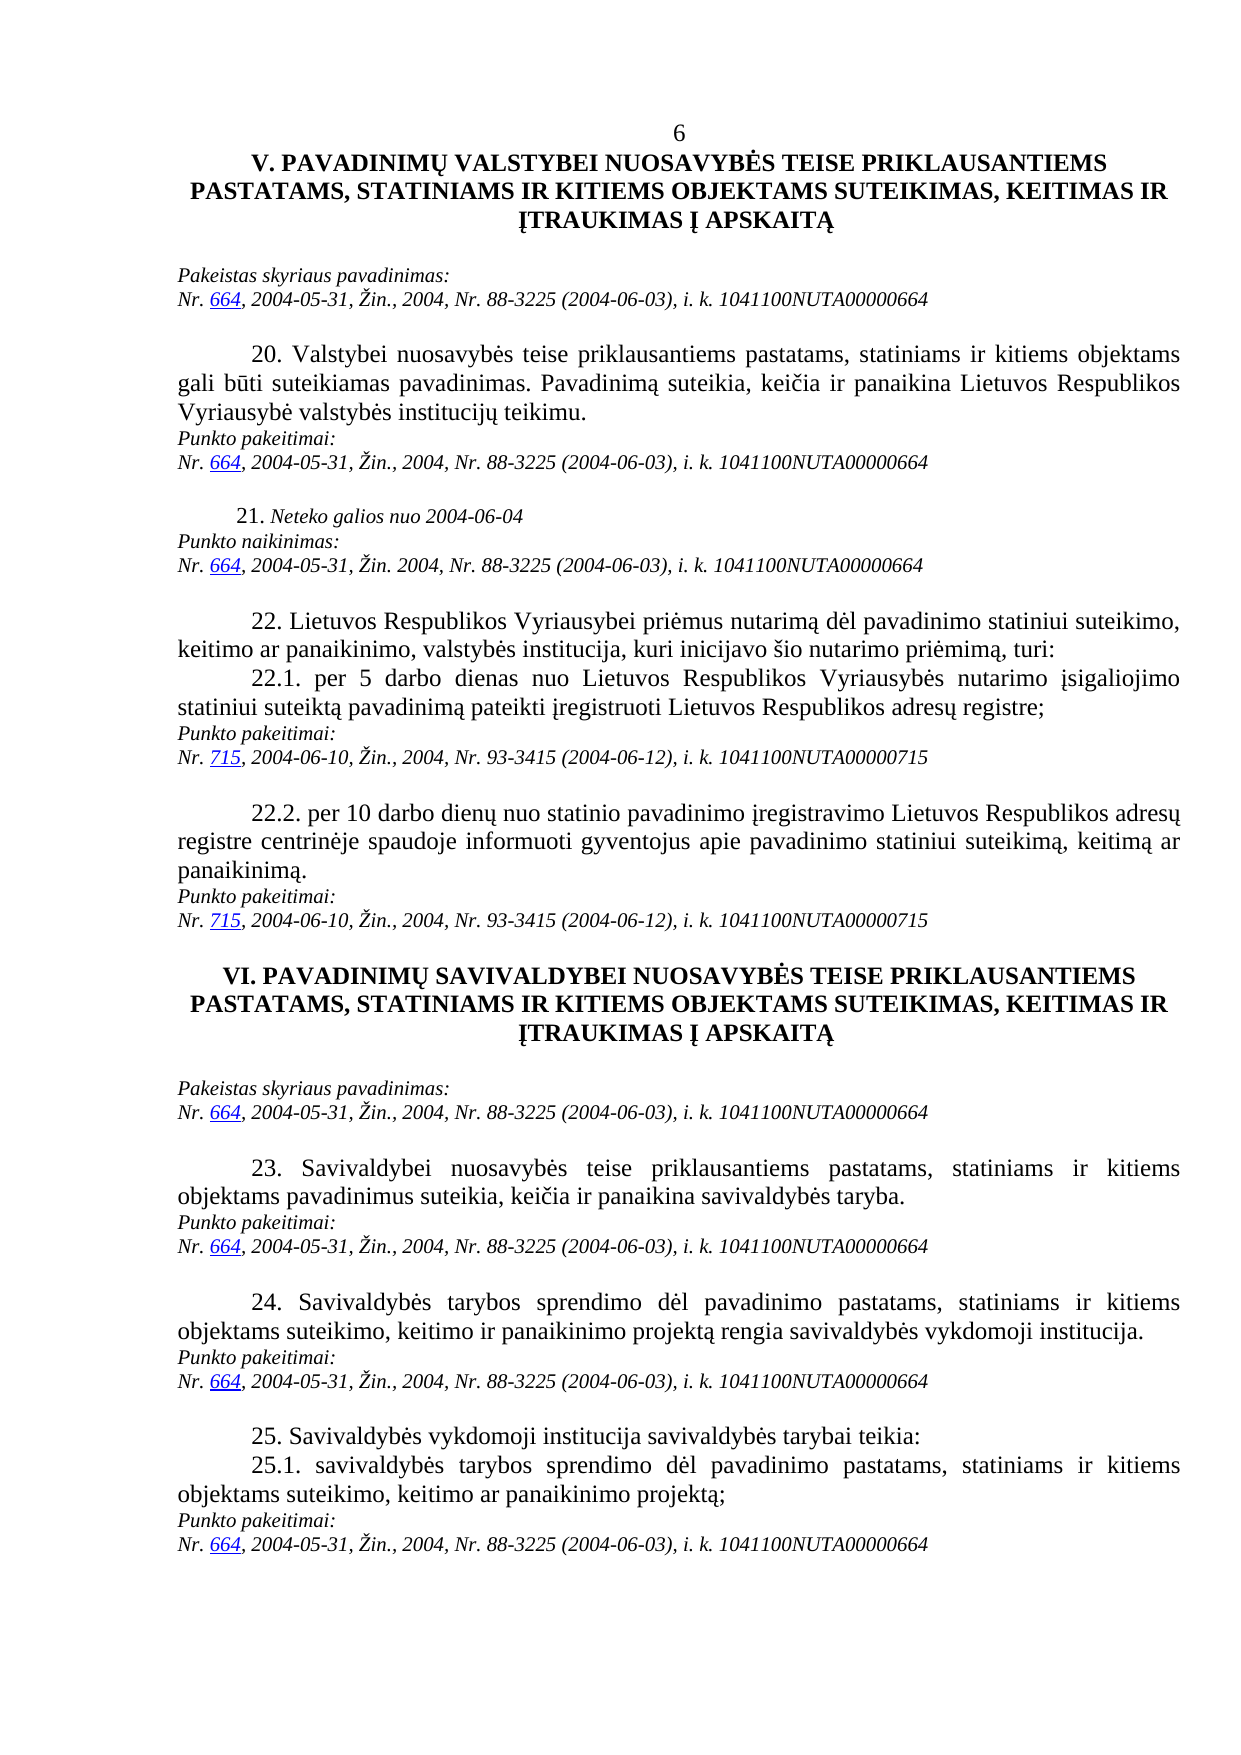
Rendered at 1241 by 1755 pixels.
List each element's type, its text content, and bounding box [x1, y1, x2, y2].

text Pakeistas skyriaus pavadinimas: [177, 263, 1181, 287]
text 23. Savivaldybei nuosavybės teise priklausantiems pastatams, statiniams ir kitiems objektams pavadinimus suteikia, keičia ir panaikina savivaldybės taryba. [177, 1153, 1181, 1210]
text Punkto pakeitimai: [177, 1344, 1181, 1369]
text Nr. 664, 2004-05-31, Žin., 2004, Nr. 88-3225 (2004-06-03), i. k. 1041100NUTA00000664 [177, 1100, 1181, 1124]
text Punkto pakeitimai: [177, 426, 1181, 450]
text Nr. 664, 2004-05-31, Žin., 2004, Nr. 88-3225 (2004-06-03), i. k. 1041100NUTA00000664 [177, 1369, 1181, 1393]
text VI. PAVADINIMŲ SAVIVALDYBEI NUOSAVYBĖS TEISE PRIKLAUSANTIEMS PASTATAMS, STATINIAMS IR KITIEMS OBJEKTAMS SUTEIKIMAS, KEITIMAS IR ĮTRAUKIMAS Į APSKAITĄ [177, 961, 1181, 1047]
text Pakeistas skyriaus pavadinimas: [177, 1076, 1181, 1100]
text 24. Savivaldybės tarybos sprendimo dėl pavadinimo pastatams, statiniams ir kitiems objektams suteikimo, keitimo ir panaikinimo projektą rengia savivaldybės vykdomoji institucija. [177, 1287, 1181, 1344]
text 22. Lietuvos Respublikos Vyriausybei priėmus nutarimą dėl pavadinimo statiniui suteikimo, keitimo ar panaikinimo, valstybės institucija, kuri inicijavo šio nutarimo priėmimą, turi: [177, 606, 1181, 663]
text Nr. 664, 2004-05-31, Žin., 2004, Nr. 88-3225 (2004-06-03), i. k. 1041100NUTA00000664 [177, 287, 1181, 311]
text 21. Neteko galios nuo 2004-06-04 [177, 503, 1181, 529]
text V. PAVADINIMŲ VALSTYBEI NUOSAVYBĖS TEISE PRIKLAUSANTIEMS PASTATAMS, STATINIAMS IR KITIEMS OBJEKTAMS SUTEIKIMAS, KEITIMAS IR ĮTRAUKIMAS Į APSKAITĄ [177, 148, 1181, 234]
text Nr. 715, 2004-06-10, Žin., 2004, Nr. 93-3415 (2004-06-12), i. k. 1041100NUTA00000715 [177, 745, 1181, 769]
text Punkto pakeitimai: [177, 721, 1181, 745]
text 25. Savivaldybės vykdomoji institucija savivaldybės tarybai teikia: [177, 1421, 1181, 1450]
text Punkto pakeitimai: [177, 1210, 1181, 1234]
text Punkto naikinimas: [177, 529, 1181, 553]
text Punkto pakeitimai: [177, 884, 1181, 908]
text Nr. 664, 2004-05-31, Žin., 2004, Nr. 88-3225 (2004-06-03), i. k. 1041100NUTA00000664 [177, 450, 1181, 474]
text Nr. 715, 2004-06-10, Žin., 2004, Nr. 93-3415 (2004-06-12), i. k. 1041100NUTA00000715 [177, 908, 1181, 932]
text 20. Valstybei nuosavybės teise priklausantiems pastatams, statiniams ir kitiems objektams gali būti suteikiamas pavadinimas. Pavadinimą suteikia, keičia ir panaikina Lietuvos Respublikos Vyriausybė valstybės institucijų teikimu. [177, 339, 1181, 426]
text Nr. 664, 2004-05-31, Žin. 2004, Nr. 88-3225 (2004-06-03), i. k. 1041100NUTA00000664 [177, 553, 1181, 577]
text 22.1. per 5 darbo dienas nuo Lietuvos Respublikos Vyriausybės nutarimo įsigaliojimo statiniui suteiktą pavadinimą pateikti įregistruoti Lietuvos Respublikos adresų registre; [177, 663, 1181, 721]
text 25.1. savivaldybės tarybos sprendimo dėl pavadinimo pastatams, statiniams ir kitiems objektams suteikimo, keitimo ar panaikinimo projektą; [177, 1450, 1181, 1508]
text 22.2. per 10 darbo dienų nuo statinio pavadinimo įregistravimo Lietuvos Respublikos adresų registre centrinėje spaudoje informuoti gyventojus apie pavadinimo statiniui suteikimą, keitimą ar panaikinimą. [177, 798, 1181, 884]
text Nr. 664, 2004-05-31, Žin., 2004, Nr. 88-3225 (2004-06-03), i. k. 1041100NUTA00000664 [177, 1234, 1181, 1258]
text Nr. 664, 2004-05-31, Žin., 2004, Nr. 88-3225 (2004-06-03), i. k. 1041100NUTA00000664 [177, 1532, 1181, 1556]
text Punkto pakeitimai: [177, 1508, 1181, 1532]
